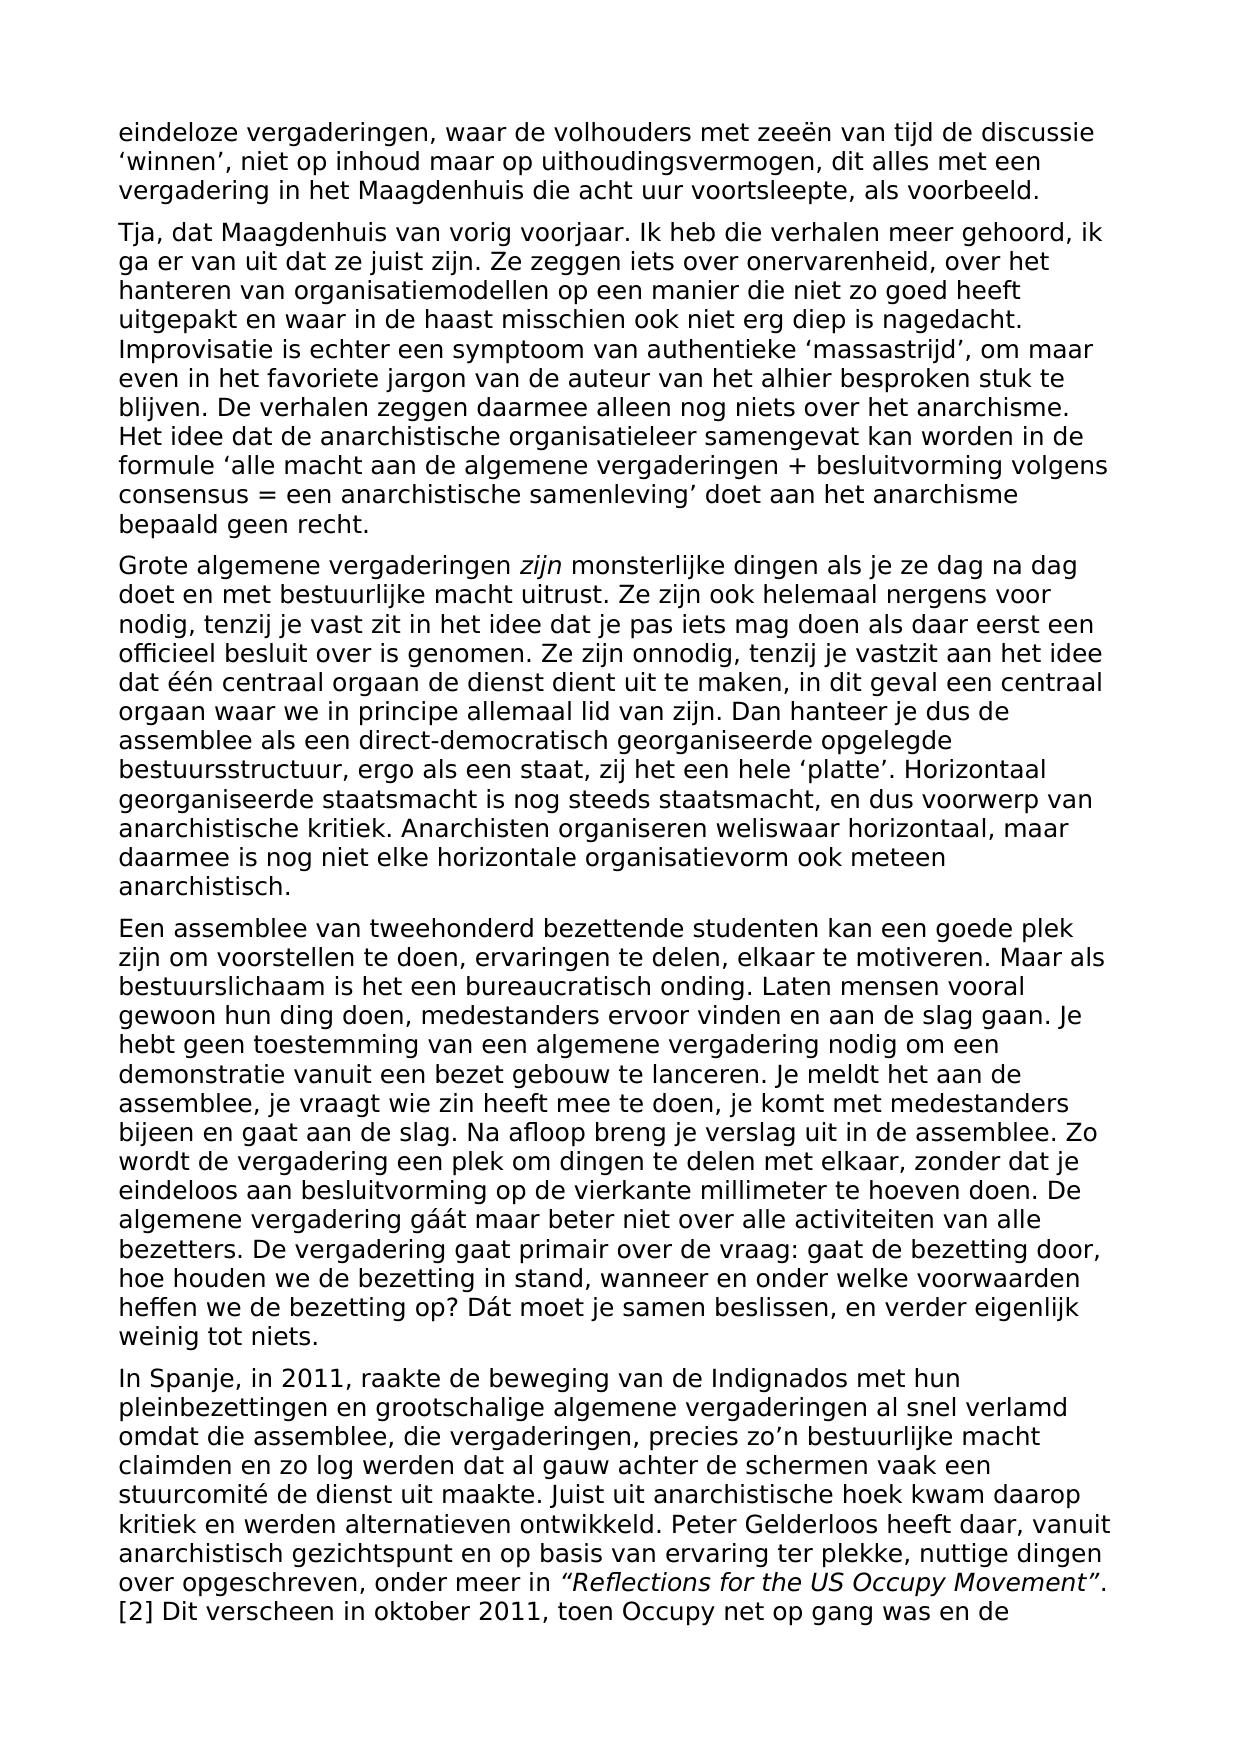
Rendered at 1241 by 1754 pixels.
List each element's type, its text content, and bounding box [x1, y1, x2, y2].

text In Spanje, in 2011, raakte de beweging van de Indignados met hun pleinbezettingen en grootschalige algemene vergaderingen al snel verlamd omdat die assemblee, die vergaderingen, precies zo’n bestuurlijke macht claimden en zo log werden dat al gauw achter de schermen vaak een stuurcomité de dienst uit maakte. Juist uit anarchistische hoek kwam daarop kritiek en werden alternatieven ontwikkeld. Peter Gelderloos heeft daar, vanuit anarchistisch gezichtspunt en op basis van ervaring ter plekke, nuttige dingen over opgeschreven, onder meer in “Reflections for the US Occupy Movement”.[2] Dit verscheen in oktober 2011, toen Occupy net op gang was en de [118, 1364, 1122, 1626]
text Een assemblee van tweehonderd bezettende studenten kan een goede plek zijn om voorstellen te doen, ervaringen te delen, elkaar te motiveren. Maar als bestuurslichaam is het een bureaucratisch onding. Laten mensen vooral gewoon hun ding doen, medestanders ervoor vinden en aan de slag gaan. Je hebt geen toestemming van een algemene vergadering nodig om een demonstratie vanuit een bezet gebouw te lanceren. Je meldt het aan de assemblee, je vraagt wie zin heeft mee te doen, je komt met medestanders bijeen en gaat aan de slag. Na afloop breng je verslag uit in de assemblee. Zo wordt de vergadering een plek om dingen te delen met elkaar, zonder dat je eindeloos aan besluitvorming op de vierkante millimeter te hoeven doen. De algemene vergadering gáát maar beter niet over alle activiteiten van alle bezetters. De vergadering gaat primair over de vraag: gaat de bezetting door, hoe houden we de bezetting in stand, wanneer en onder welke voorwaarden heffen we de bezetting op? Dát moet je samen beslissen, en verder eigenlijk weinig tot niets. [118, 914, 1122, 1351]
text Grote algemene vergaderingen zijn monsterlijke dingen als je ze dag na dag doet en met bestuurlijke macht uitrust. Ze zijn ook helemaal nergens voor nodig, tenzij je vast zit in het idee dat je pas iets mag doen als daar eerst een officieel besluit over is genomen. Ze zijn onnodig, tenzij je vastzit aan het idee dat één centraal orgaan de dienst dient uit te maken, in dit geval een centraal orgaan waar we in principe allemaal lid van zijn. Dan hanteer je dus de assemblee als een direct-democratisch georganiseerde opgelegde bestuursstructuur, ergo als een staat, zij het een hele ‘platte’. Horizontaal georganiseerde staatsmacht is nog steeds staatsmacht, en dus voorwerp van anarchistische kritiek. Anarchisten organiseren weliswaar horizontaal, maar daarmee is nog niet elke horizontale organisatievorm ook meteen anarchistisch. [118, 551, 1122, 901]
text eindeloze vergaderingen, waar de volhouders met zeeën van tijd de discussie ‘winnen’, niet op inhoud maar op uithoudingsvermogen, dit alles met een vergadering in het Maagdenhuis die acht uur voortsleepte, als voorbeeld. [118, 118, 1122, 206]
text Tja, dat Maagdenhuis van vorig voorjaar. Ik heb die verhalen meer gehoord, ik ga er van uit dat ze juist zijn. Ze zeggen iets over onervarenheid, over het hanteren van organisatiemodellen op een manier die niet zo goed heeft uitgepakt en waar in de haast misschien ook niet erg diep is nagedacht. Improvisatie is echter een symptoom van authentieke ‘massastrijd’, om maar even in het favoriete jargon van de auteur van het alhier besproken stuk te blijven. De verhalen zeggen daarmee alleen nog niets over het anarchisme. Het idee dat de anarchistische organisatieleer samengevat kan worden in de formule ‘alle macht aan de algemene vergaderingen + besluitvorming volgens consensus = een anarchistische samenleving’ doet aan het anarchisme bepaald geen recht. [118, 218, 1122, 539]
